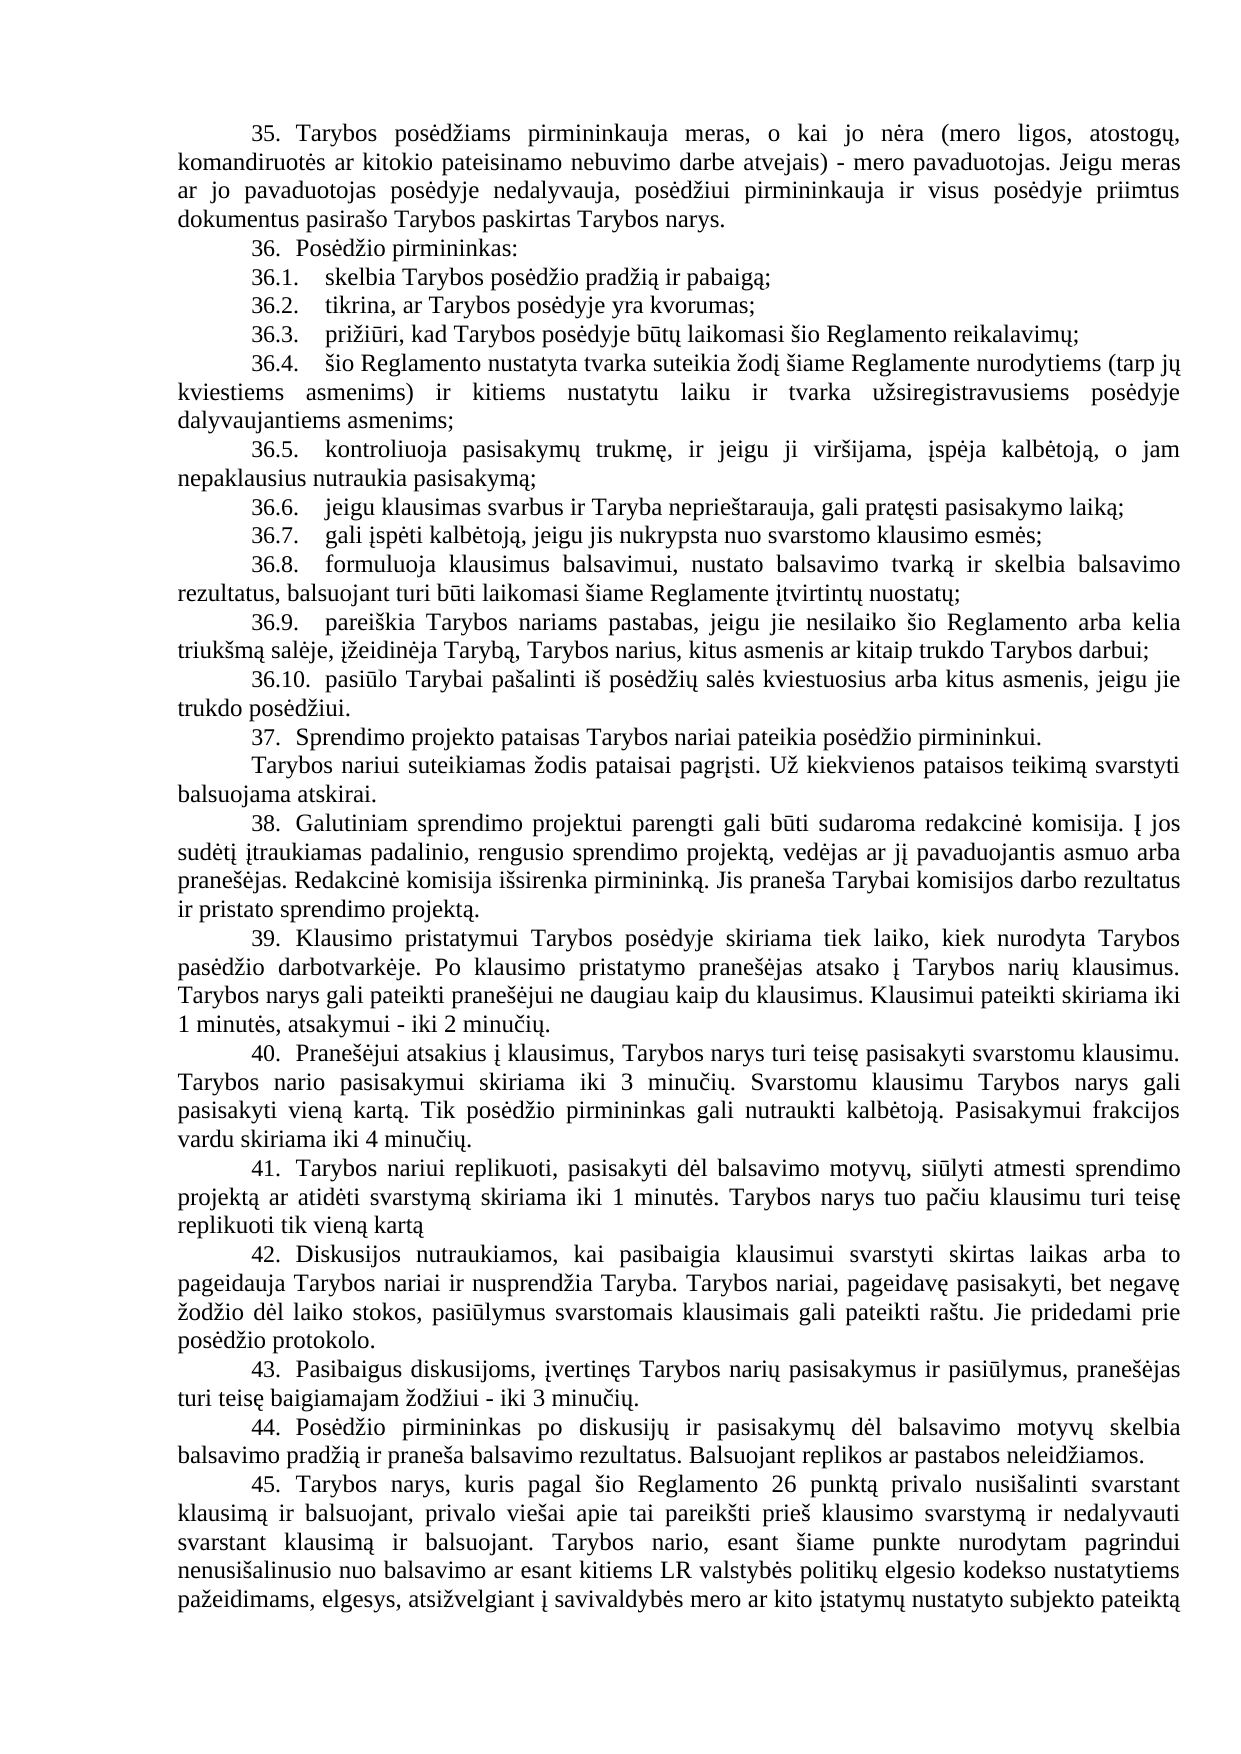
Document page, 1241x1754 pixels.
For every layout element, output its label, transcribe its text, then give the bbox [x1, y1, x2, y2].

text 41. Tarybos nariui replikuoti, pasisakyti dėl balsavimo motyvų, siūlyti atmesti sprendimo projektą ar atidėti svarstymą skiriama iki 1 minutės. Tarybos narys tuo pačiu klausimu turi teisę replikuoti tik vieną kartą [177, 1153, 1181, 1239]
text 36.6. jeigu klausimas svarbus ir Taryba neprieštarauja, gali pratęsti pasisakymo laiką; [177, 492, 1181, 521]
text 38. Galutiniam sprendimo projektui parengti gali būti sudaroma redakcinė komisija. Į jos sudėtį įtraukiamas padalinio, rengusio sprendimo projektą, vedėjas ar jį pavaduojantis asmuo arba pranešėjas. Redakcinė komisija išsirenka pirmininką. Jis praneša Tarybai komisijos darbo rezultatus ir pristato sprendimo projektą. [177, 808, 1181, 923]
text 36. Posėdžio pirmininkas: [177, 233, 1181, 262]
text 36.3. prižiūri, kad Tarybos posėdyje būtų laikomasi šio Reglamento reikalavimų; [251, 319, 1181, 348]
text 39. Klausimo pristatymui Tarybos posėdyje skiriama tiek laiko, kiek nurodyta Tarybos pasėdžio darbotvarkėje. Po klausimo pristatymo pranešėjas atsako į Tarybos narių klausimus. Tarybos narys gali pateikti pranešėjui ne daugiau kaip du klausimus. Klausimui pateikti skiriama iki 1 minutės, atsakymui - iki 2 minučių. [177, 923, 1181, 1038]
text 36.4. šio Reglamento nustatyta tvarka suteikia žodį šiame Reglamente nurodytiems (tarp jų kviestiems asmenims) ir kitiems nustatytu laiku ir tvarka užsiregistravusiems posėdyje dalyvaujantiems asmenims; [177, 348, 1181, 434]
text 36.5. kontroliuoja pasisakymų trukmę, ir jeigu ji viršijama, įspėja kalbėtoją, o jam nepaklausius nutraukia pasisakymą; [177, 434, 1181, 492]
text 36.2. tikrina, ar Tarybos posėdyje yra kvorumas; [251, 291, 1181, 319]
text 36.10. pasiūlo Tarybai pašalinti iš posėdžių salės kviestuosius arba kitus asmenis, jeigu jie trukdo posėdžiui. [177, 664, 1181, 722]
text 36.1. skelbia Tarybos posėdžio pradžią ir pabaigą; [177, 262, 1181, 291]
text 37. Sprendimo projekto pataisas Tarybos nariai pateikia posėdžio pirmininkui. [177, 722, 1181, 751]
text 45. Tarybos narys, kuris pagal šio Reglamento 26 punktą privalo nusišalinti svarstant klausimą ir balsuojant, privalo viešai apie tai pareikšti prieš klausimo svarstymą ir nedalyvauti svarstant klausimą ir balsuojant. Tarybos nario, esant šiame punkte nurodytam pagrindui nenusišalinusio nuo balsavimo ar esant kitiems LR valstybės politikų elgesio kodekso nustatytiems pažeidimams, elgesys, atsižvelgiant į savivaldybės mero ar kito įstatymų nustatyto subjekto pateiktą [177, 1469, 1181, 1613]
text Tarybos nariui suteikiamas žodis pataisai pagrįsti. Už kiekvienos pataisos teikimą svarstyti balsuojama atskirai. [177, 751, 1181, 808]
text 40. Pranešėjui atsakius į klausimus, Tarybos narys turi teisę pasisakyti svarstomu klausimu. Tarybos nario pasisakymui skiriama iki 3 minučių. Svarstomu klausimu Tarybos narys gali pasisakyti vieną kartą. Tik posėdžio pirmininkas gali nutraukti kalbėtoją. Pasisakymui frakcijos vardu skiriama iki 4 minučių. [177, 1038, 1181, 1153]
text 42. Diskusijos nutraukiamos, kai pasibaigia klausimui svarstyti skirtas laikas arba to pageidauja Tarybos nariai ir nusprendžia Taryba. Tarybos nariai, pageidavę pasisakyti, bet negavę žodžio dėl laiko stokos, pasiūlymus svarstomais klausimais gali pateikti raštu. Jie pridedami prie posėdžio protokolo. [177, 1239, 1181, 1354]
text 36.9. pareiškia Tarybos nariams pastabas, jeigu jie nesilaiko šio Reglamento arba kelia triukšmą salėje, įžeidinėja Tarybą, Tarybos narius, kitus asmenis ar kitaip trukdo Tarybos darbui; [177, 607, 1181, 664]
text 36.8. formuluoja klausimus balsavimui, nustato balsavimo tvarką ir skelbia balsavimo rezultatus, balsuojant turi būti laikomasi šiame Reglamente įtvirtintų nuostatų; [177, 549, 1181, 607]
text 44. Posėdžio pirmininkas po diskusijų ir pasisakymų dėl balsavimo motyvų skelbia balsavimo pradžią ir praneša balsavimo rezultatus. Balsuojant replikos ar pastabos neleidžiamos. [177, 1412, 1181, 1469]
text 43. Pasibaigus diskusijoms, įvertinęs Tarybos narių pasisakymus ir pasiūlymus, pranešėjas turi teisę baigiamajam žodžiui - iki 3 minučių. [177, 1354, 1181, 1412]
text 36.7. gali įspėti kalbėtoją, jeigu jis nukrypsta nuo svarstomo klausimo esmės; [177, 521, 1181, 549]
text 35. Tarybos posėdžiams pirmininkauja meras, o kai jo nėra (mero ligos, atostogų, komandiruotės ar kitokio pateisinamo nebuvimo darbe atvejais) - mero pavaduotojas. Jeigu meras ar jo pavaduotojas posėdyje nedalyvauja, posėdžiui pirmininkauja ir visus posėdyje priimtus dokumentus pasirašo Tarybos paskirtas Tarybos narys. [177, 118, 1181, 233]
